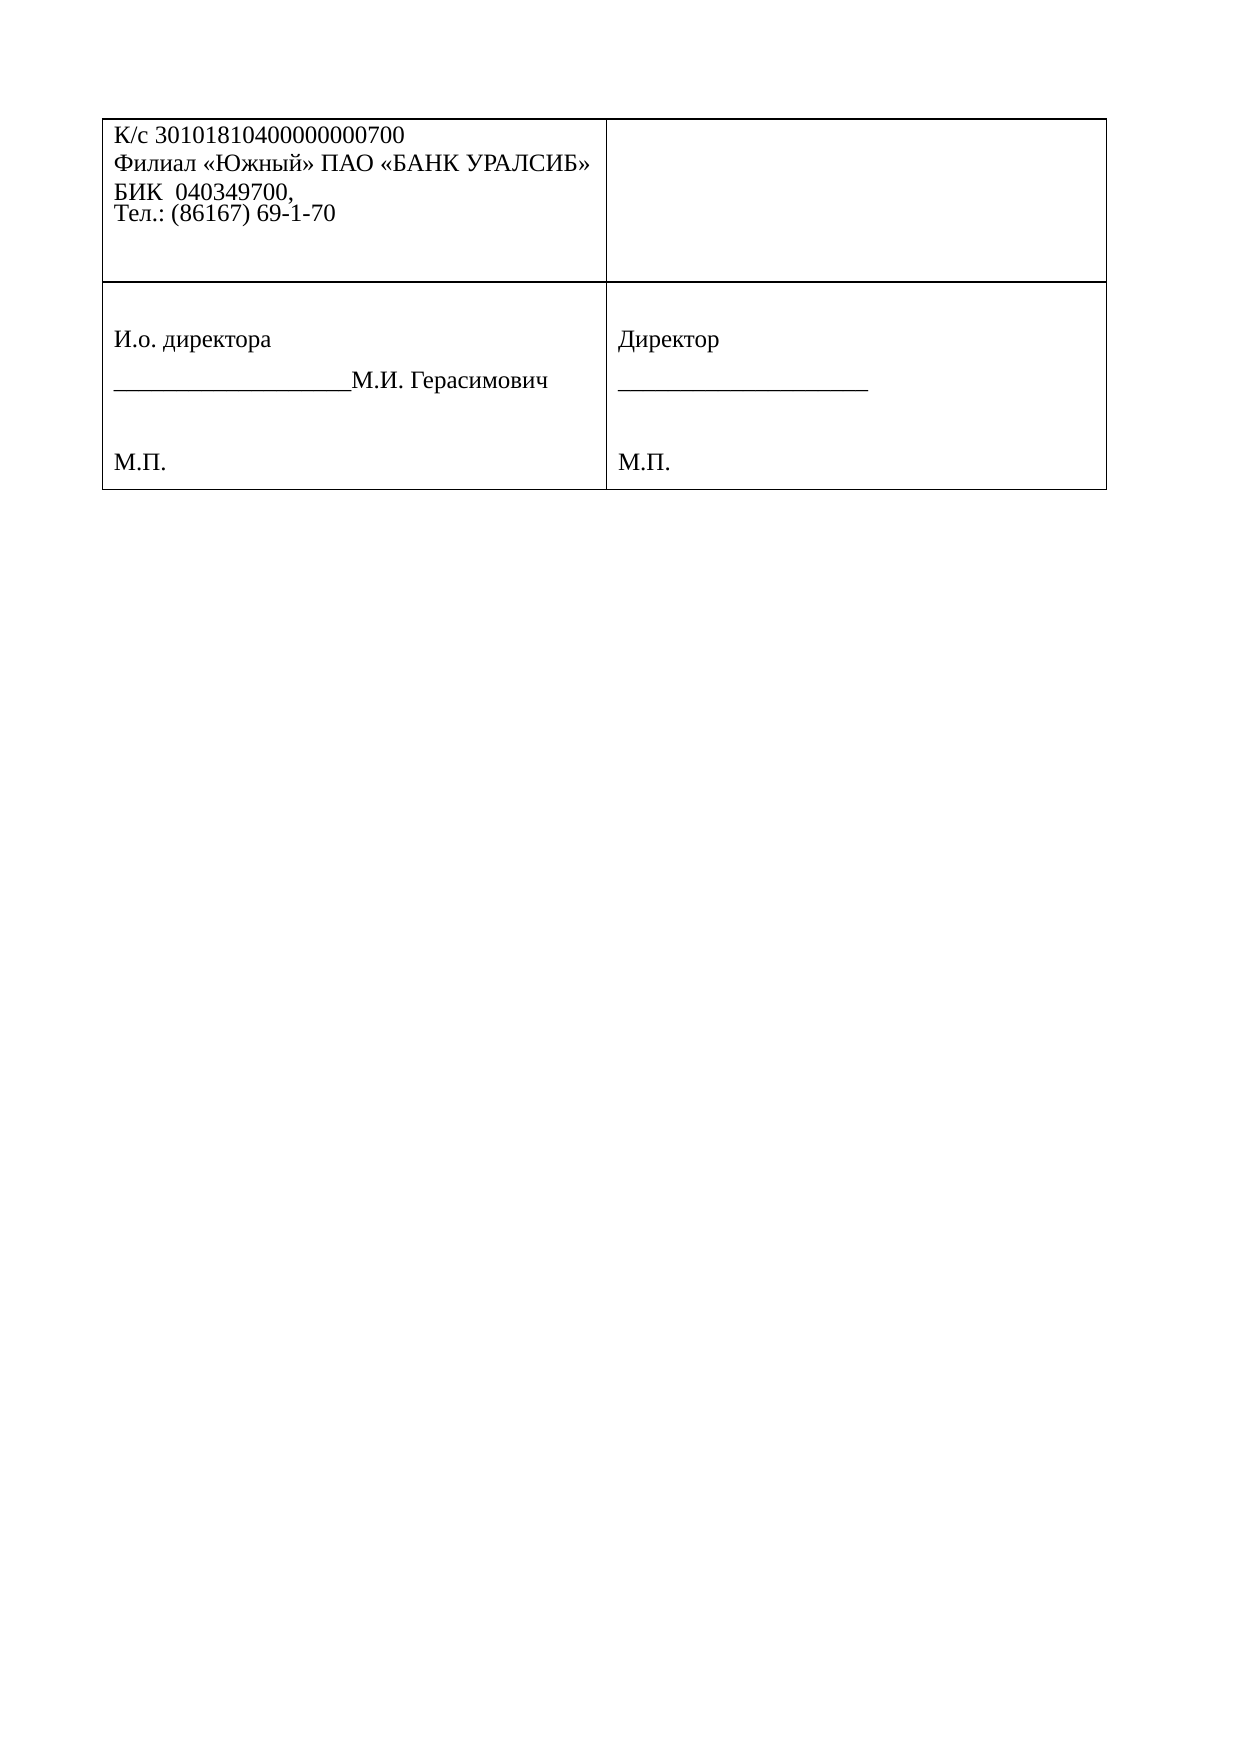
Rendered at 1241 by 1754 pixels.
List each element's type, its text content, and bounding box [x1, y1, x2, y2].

table_cell К/с 30101810400000000700 Филиал «Южный» ПАО «БАНК УРАЛСИБ» БИК 040349700, Тел.: (86167) 69-1-70 [103, 120, 606, 281]
table_cell М.П. [607, 448, 1106, 489]
table_cell М.П. [103, 448, 606, 489]
table_cell И.о. директора ___________________М.И. Герасимович [103, 283, 606, 406]
table_cell [607, 406, 1106, 447]
table_cell Директор ____________________ [607, 283, 1106, 406]
table_cell [103, 406, 606, 447]
table_cell [607, 120, 1106, 281]
